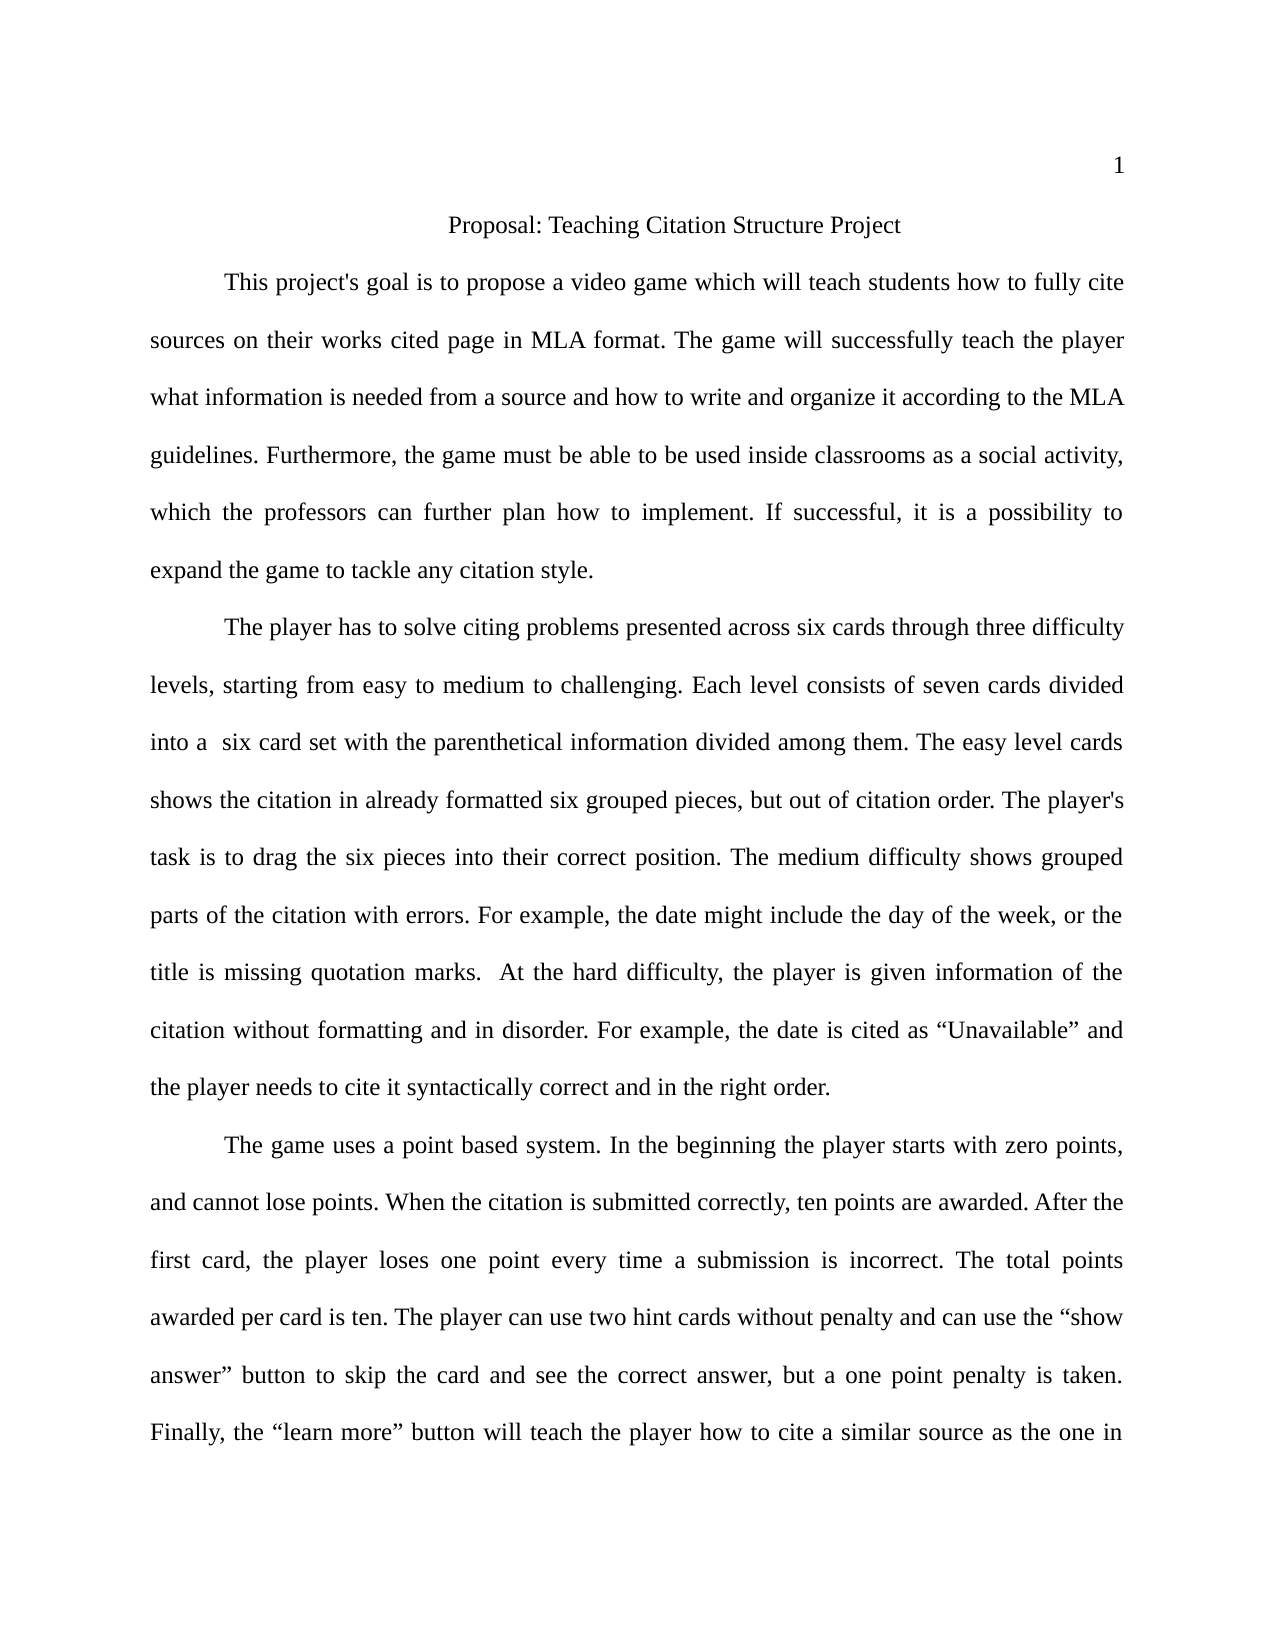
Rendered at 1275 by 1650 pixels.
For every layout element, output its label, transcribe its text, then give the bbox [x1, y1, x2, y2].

text The player has to solve citing problems presented across six cards through three difficulty levels, starting from easy to medium to challenging. Each level consists of seven cards divided into a six card set with the parenthetical information divided among them. The easy level cards shows the citation in already formatted six grouped pieces, but out of citation order. The player's task is to drag the six pieces into their correct position. The medium difficulty shows grouped parts of the citation with errors. For example, the date might include the day of the week, or the title is missing quotation marks. At the hard difficulty, the player is given information of the citation without formatting and in disorder. For example, the date is cited as “Unavailable” and the player needs to cite it syntactically correct and in the right order. [150, 612, 1125, 1101]
text This project's goal is to propose a video game which will teach students how to fully cite sources on their works cited page in MLA format. The game will successfully teach the player what information is needed from a source and how to write and organize it according to the MLA guidelines. Furthermore, the game must be able to be used inside classrooms as a social activity, which the professors can further plan how to implement. If successful, it is a possibility to expand the game to tackle any citation style. [150, 267, 1125, 584]
text Proposal: Teaching Citation Structure Project [150, 210, 1125, 239]
text The game uses a point based system. In the beginning the player starts with zero points, and cannot lose points. When the citation is submitted correctly, ten points are awarded. After the first card, the player loses one point every time a submission is incorrect. The total points awarded per card is ten. The player can use two hint cards without penalty and can use the “show answer” button to skip the card and see the correct answer, but a one point penalty is taken. Finally, the “learn more” button will teach the player how to cite a similar source as the one in [150, 1130, 1125, 1446]
